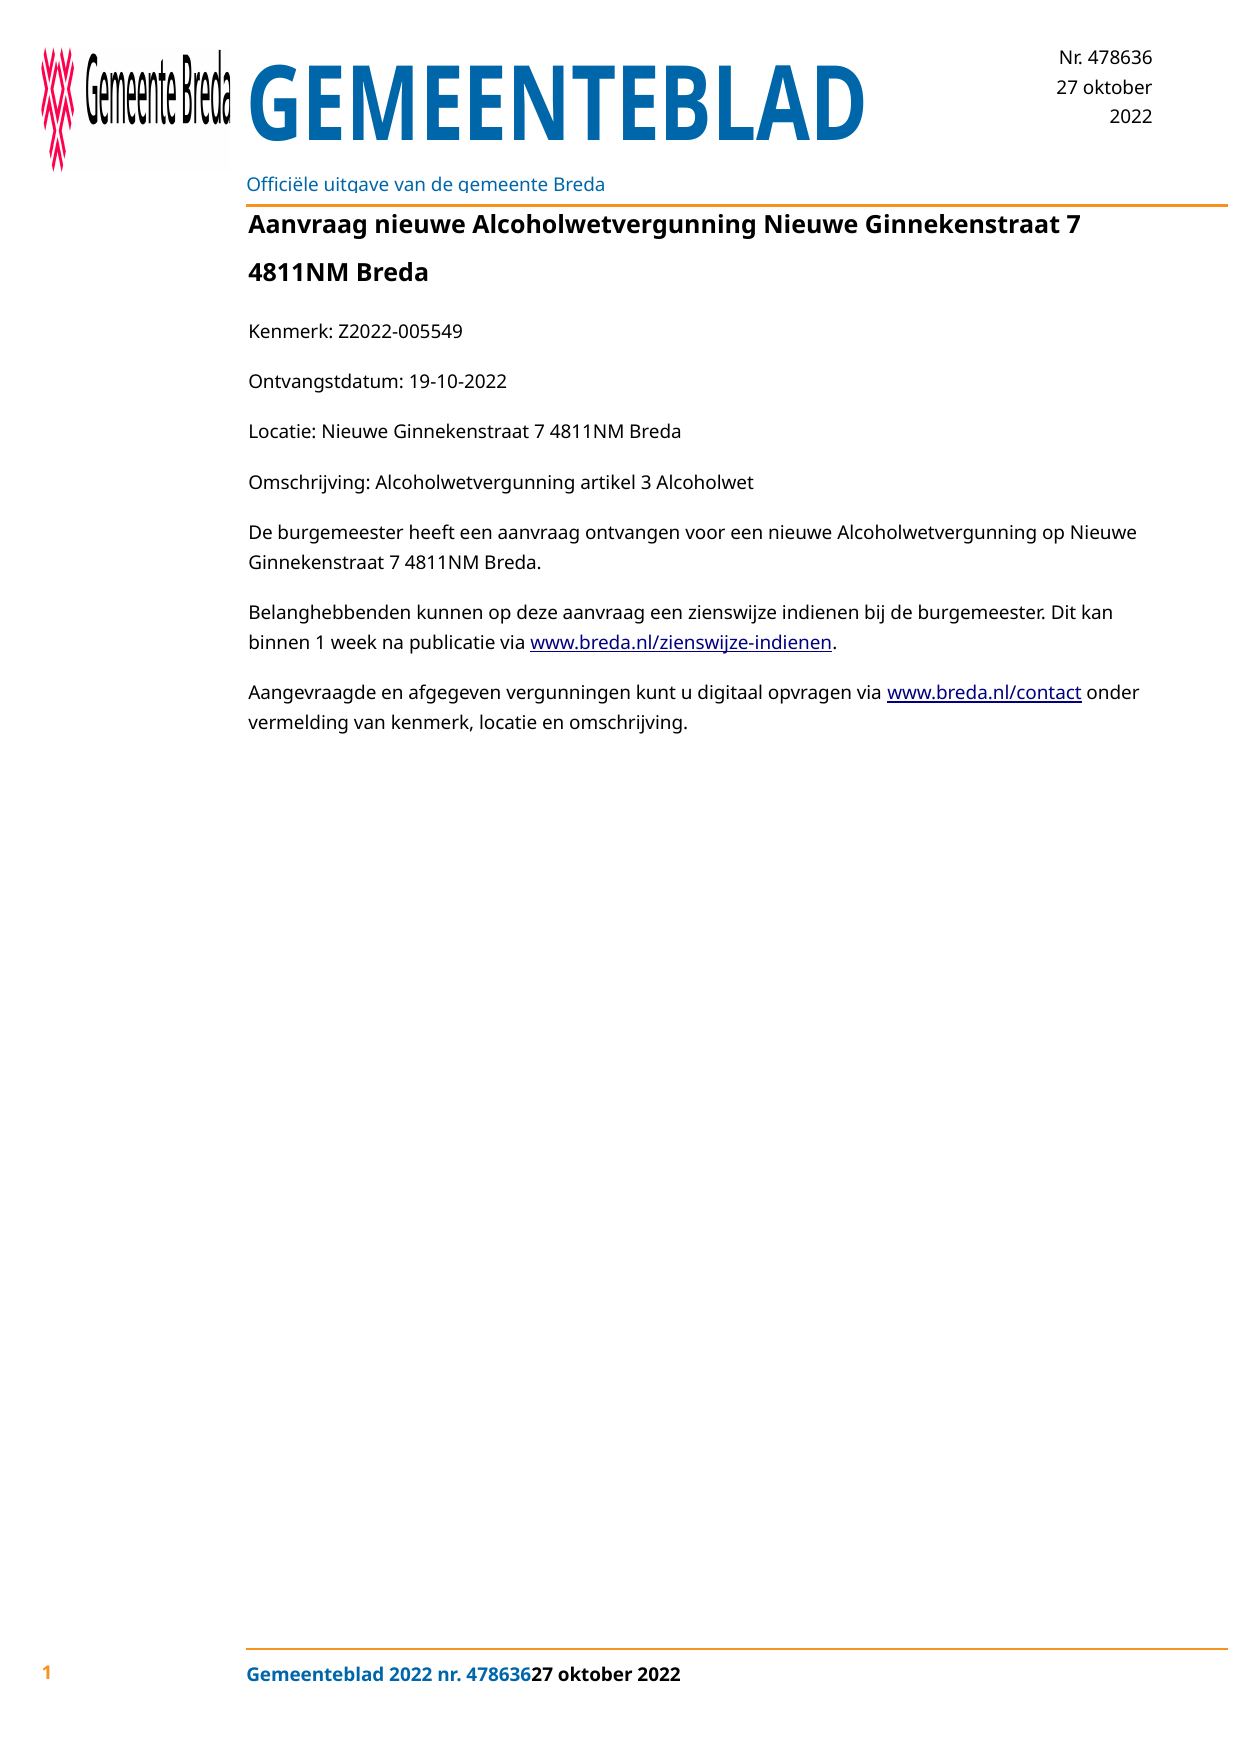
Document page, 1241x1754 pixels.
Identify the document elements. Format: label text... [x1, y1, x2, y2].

text Kenmerk: Z2022-005549 [248, 318, 1152, 344]
text Aanvraag nieuwe Alcoholwetvergunning Nieuwe Ginnekenstraat 7 4811NM Breda [248, 207, 1152, 288]
text Aangevraagde en afgegeven vergunningen kunt u digitaal opvragen via www.breda.nl/contact onder vermelding van kenmerk, locatie en omschrijving. [248, 679, 1152, 735]
text Belanghebbenden kunnen op deze aanvraag een zienswijze indienen bij de burgemeester. Dit kan binnen 1 week na publicatie via www.breda.nl/zienswijze-indienen. [248, 599, 1152, 655]
text De burgemeester heeft een aanvraag ontvangen voor een nieuwe Alcoholwetvergunning op Nieuwe Ginnekenstraat 7 4811NM Breda. [248, 519, 1152, 575]
text Omschrijving: Alcoholwetvergunning artikel 3 Alcoholwet [248, 469, 1152, 495]
picture [41, 47, 231, 172]
text Locatie: Nieuwe Ginnekenstraat 7 4811NM Breda [248, 419, 1152, 444]
text Ontvangstdatum: 19-10-2022 [248, 368, 1152, 394]
